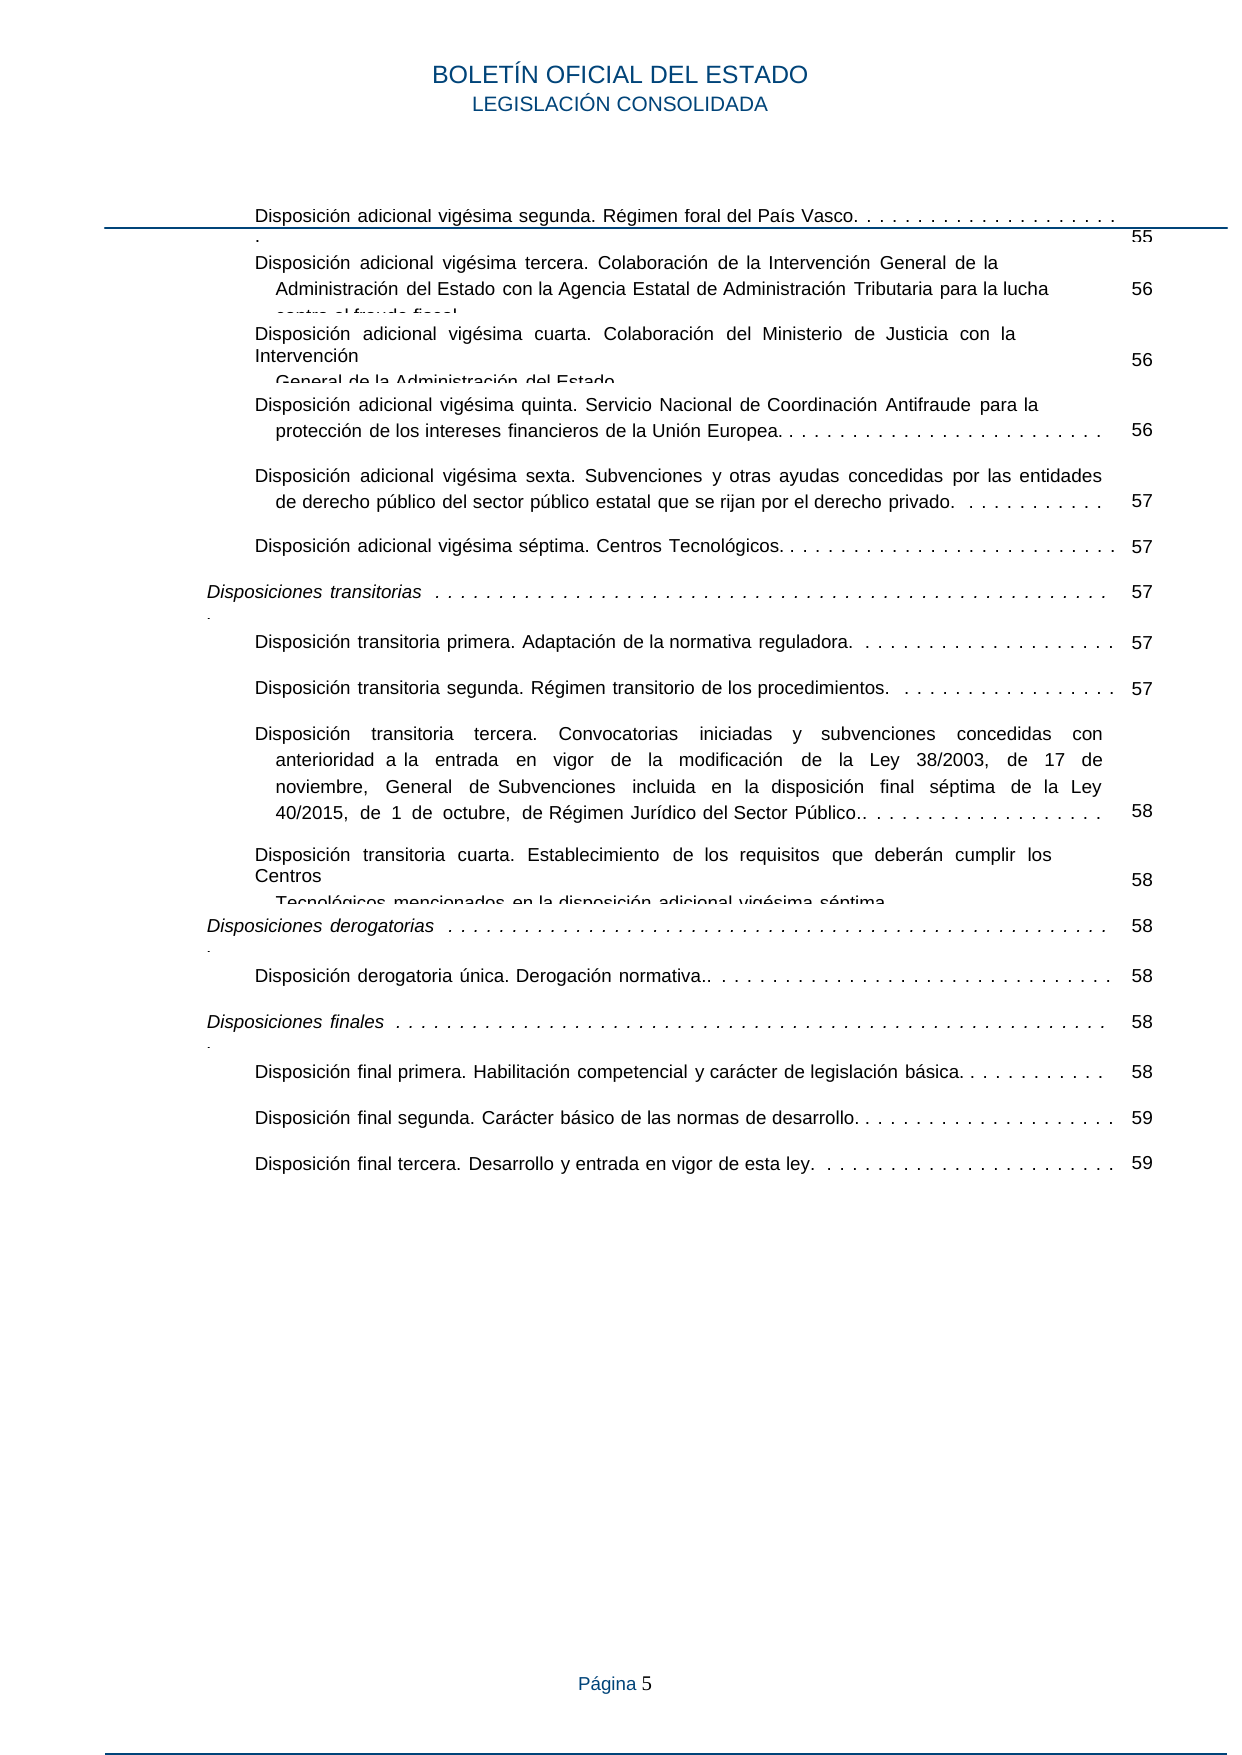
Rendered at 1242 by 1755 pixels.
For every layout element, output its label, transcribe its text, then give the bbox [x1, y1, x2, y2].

table_cell 58 [1116, 833, 1164, 904]
table_cell 58 [1116, 712, 1164, 833]
table_cell Disposición transitoria primera. Adaptación de la normativa reguladora. . . . . . . . . . . . . . . . . . . . . . [194, 618, 1116, 666]
table_cell Disposición adicional vigésima séptima. Centros Tecnológicos. . . . . . . . . . . . . . . . . . . . . . . . . . . . [194, 525, 1116, 571]
table_cell Disposición adicional vigésima cuarta. Colaboración del Ministerio de Justicia con la Intervención General de la Administración del Estado. . . . . . . . . . . . . . . . . . . . . . . . . . . . . . . . . . . . . . . . [194, 312, 1116, 383]
table_header [1116, 209, 1164, 227]
table_cell 57 [1116, 618, 1164, 666]
table_cell 58 [1116, 952, 1164, 1000]
table_cell 57 [1116, 571, 1164, 618]
table_cell 56 [1116, 312, 1164, 383]
table_cell Disposición final tercera. Desarrollo y entrada en vigor de esta ley. . . . . . . . . . . . . . . . . . . . . . . . . [194, 1142, 1116, 1174]
table_cell 59 [1116, 1096, 1164, 1142]
table_cell Disposición transitoria segunda. Régimen transitorio de los procedimientos. . . . . . . . . . . . . . . . . . . [194, 666, 1116, 712]
table_cell 57 [1116, 525, 1164, 571]
table_cell Disposición adicional vigésima sexta. Subvenciones y otras ayudas concedidas por las entidades de derecho público del sector público estatal que se rijan por el derecho privado. . . . . . . . . . . . . . . . [194, 454, 1116, 525]
table_cell Disposición final primera. Habilitación competencial y carácter de legislación básica. . . . . . . . . . . . . . [194, 1048, 1116, 1096]
table_cell Disposición adicional vigésima quinta. Servicio Nacional de Coordinación Antifraude para la protección de los intereses financieros de la Unión Europea. . . . . . . . . . . . . . . . . . . . . . . . . . . . . . . . . . . [194, 383, 1116, 454]
table_cell 56 [1116, 383, 1164, 454]
table_header . [194, 229, 1116, 241]
table_cell Disposiciones transitorias . . . . . . . . . . . . . . . . . . . . . . . . . . . . . . . . . . . . . . . . . . . . . . . . . . . . . . [194, 571, 1116, 618]
table_cell Disposiciones derogatorias . . . . . . . . . . . . . . . . . . . . . . . . . . . . . . . . . . . . . . . . . . . . . . . . . . . . . [194, 904, 1116, 952]
table_cell Disposición transitoria tercera. Convocatorias iniciadas y subvenciones concedidas con anterioridad a la entrada en vigor de la modificación de la Ley 38/2003, de 17 de noviembre, General de Subvenciones incluida en la disposición final séptima de la Ley 40/2015, de 1 de octubre, de Régimen Jurídico del Sector Público.. . . . . . . . . . . . . . . . . . . . . . . . . . . . . . . . . . . . . . . . . . [194, 712, 1116, 833]
table_cell 57 [1116, 454, 1164, 525]
table_cell 58 [1116, 1048, 1164, 1096]
table_cell Disposición derogatoria única. Derogación normativa.. . . . . . . . . . . . . . . . . . . . . . . . . . . . . . . . . [194, 952, 1116, 1000]
table_header 55 [1116, 229, 1164, 241]
table_cell 56 [1116, 241, 1164, 312]
table_cell 58 [1116, 1000, 1164, 1048]
table_cell Disposición transitoria cuarta. Establecimiento de los requisitos que deberán cumplir los Centros Tecnológicos mencionados en la disposición adicional vigésima séptima.. . . . . . . . . . . . . . . . . . . [194, 833, 1116, 904]
table_cell Disposiciones finales . . . . . . . . . . . . . . . . . . . . . . . . . . . . . . . . . . . . . . . . . . . . . . . . . . . . . . . . . [194, 1000, 1116, 1048]
table_header Disposición adicional vigésima segunda. Régimen foral del País Vasco. . . . . . . . . . . . . . . . . . . . . [194, 209, 1116, 227]
table_cell 58 [1116, 904, 1164, 952]
table_cell Disposición adicional vigésima tercera. Colaboración de la Intervención General de la Administración del Estado con la Agencia Estatal de Administración Tributaria para la lucha contra el fraude fiscal. . . [194, 241, 1116, 312]
table_cell Disposición final segunda. Carácter básico de las normas de desarrollo. . . . . . . . . . . . . . . . . . . . . . [194, 1096, 1116, 1142]
table_cell 57 [1116, 666, 1164, 712]
table_cell 59 [1116, 1142, 1164, 1174]
